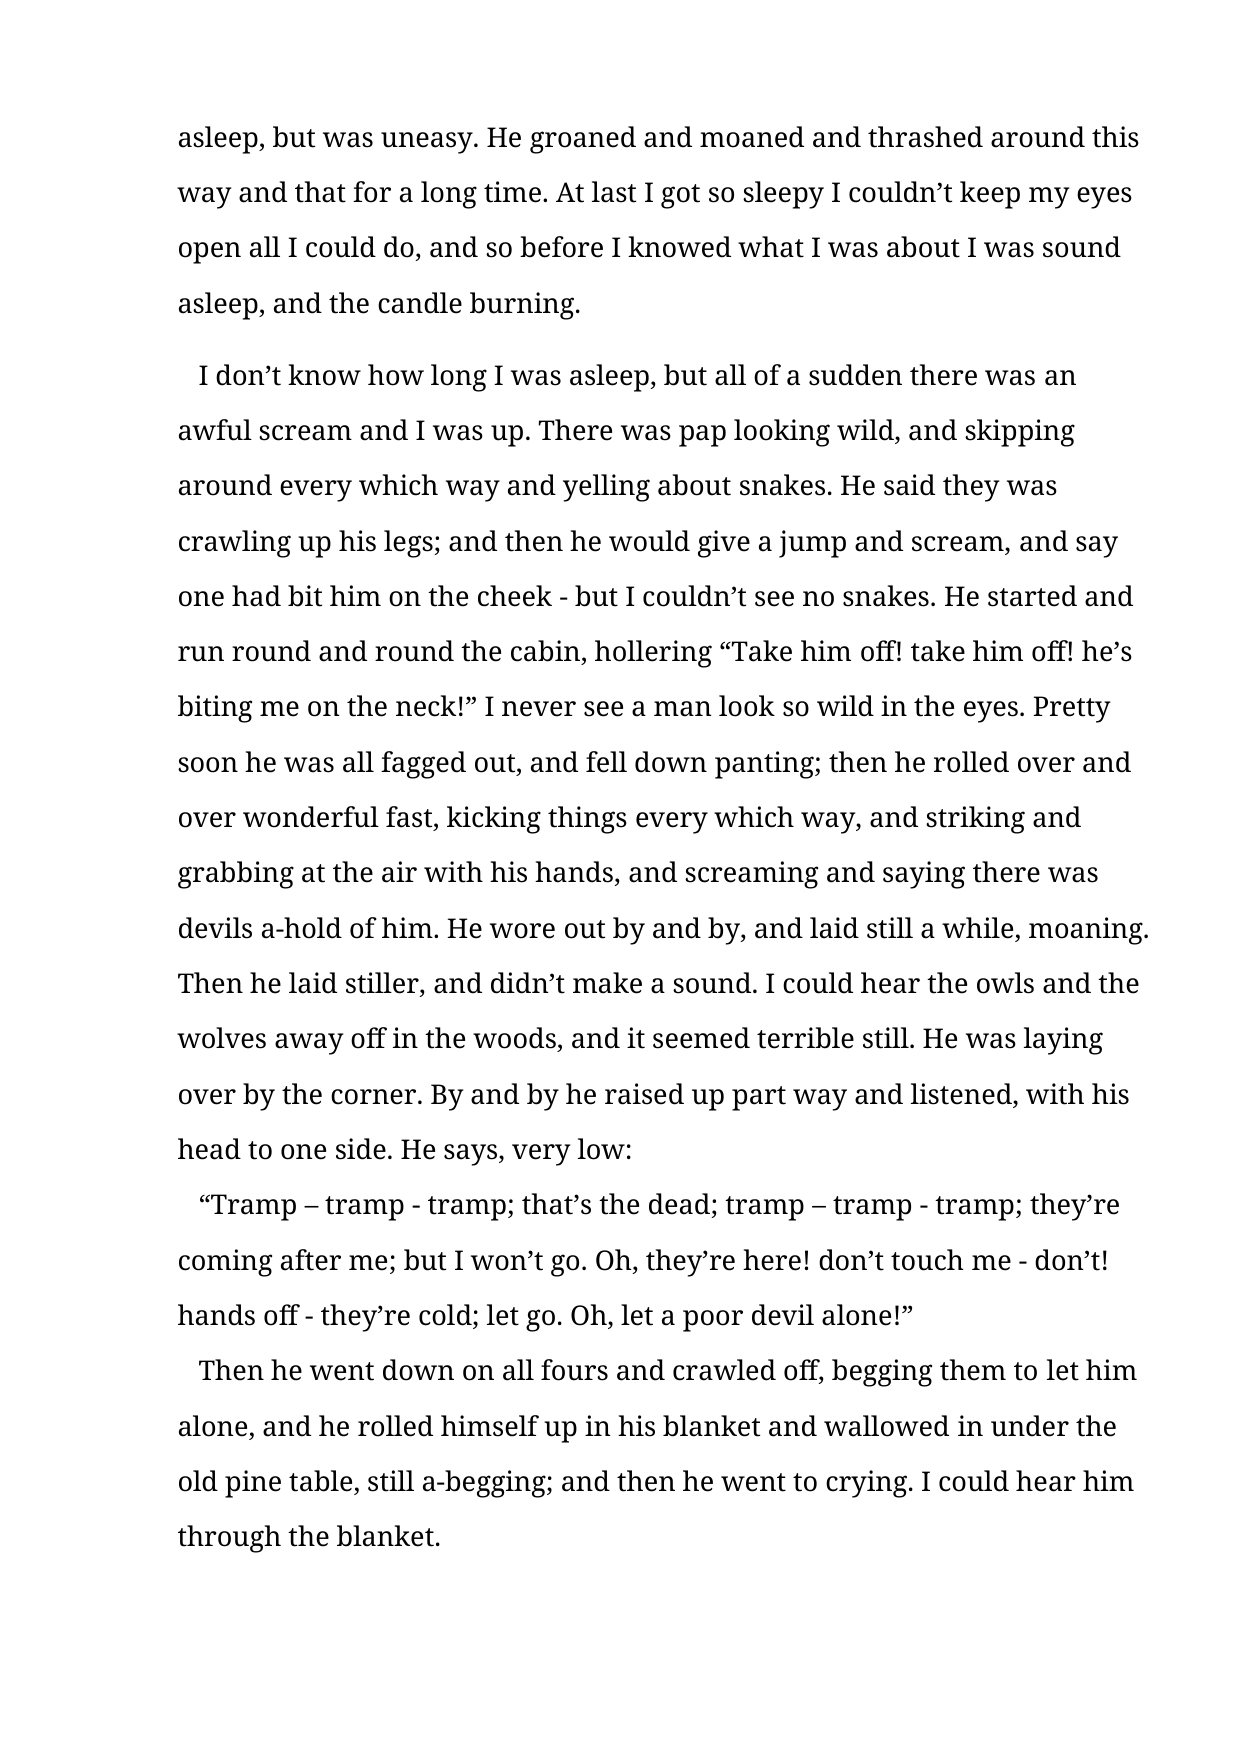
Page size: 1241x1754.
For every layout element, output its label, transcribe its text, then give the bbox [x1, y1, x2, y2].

text I don’t know how long I was asleep, but all of a sudden there was an awful scream and I was up. There was pap looking wild, and skipping around every which way and yelling about snakes. He said they was crawling up his legs; and then he would give a jump and scream, and say one had bit him on the cheek - but I couldn’t see no snakes. He started and run round and round the cabin, hollering “Take him off! take him off! he’s biting me on the neck!” I never see a man look so wild in the eyes. Pretty soon he was all fagged out, and fell down panting; then he rolled over and over wonderful fast, kicking things every which way, and striking and grabbing at the air with his hands, and screaming and saying there was devils a-hold of him. He wore out by and by, and laid still a while, moaning. Then he laid stiller, and didn’t make a sound. I could hear the owls and the wolves away off in the woods, and it seemed terrible still. He was laying over by the corner. By and by he raised up part way and listened, with his head to one side. He says, very low: “Tramp – tramp - tramp; that’s the dead; tramp – tramp - tramp; they’re coming after me; but I won’t go. Oh, they’re here! don’t touch me - don’t! hands off - they’re cold; let go. Oh, let a poor devil alone!” Then he went down on all fours and crawled off, begging them to let him alone, and he rolled himself up in his blanket and wallowed in under the old pine table, still a-begging; and then he went to crying. I could hear him through the blanket. [177, 356, 1152, 1554]
text asleep, but was uneasy. He groaned and moaned and thrashed around this way and that for a long time. At last I got so sleepy I couldn’t keep my eyes open all I could do, and so before I knowed what I was about I was sound asleep, and the candle burning. [177, 118, 1152, 321]
